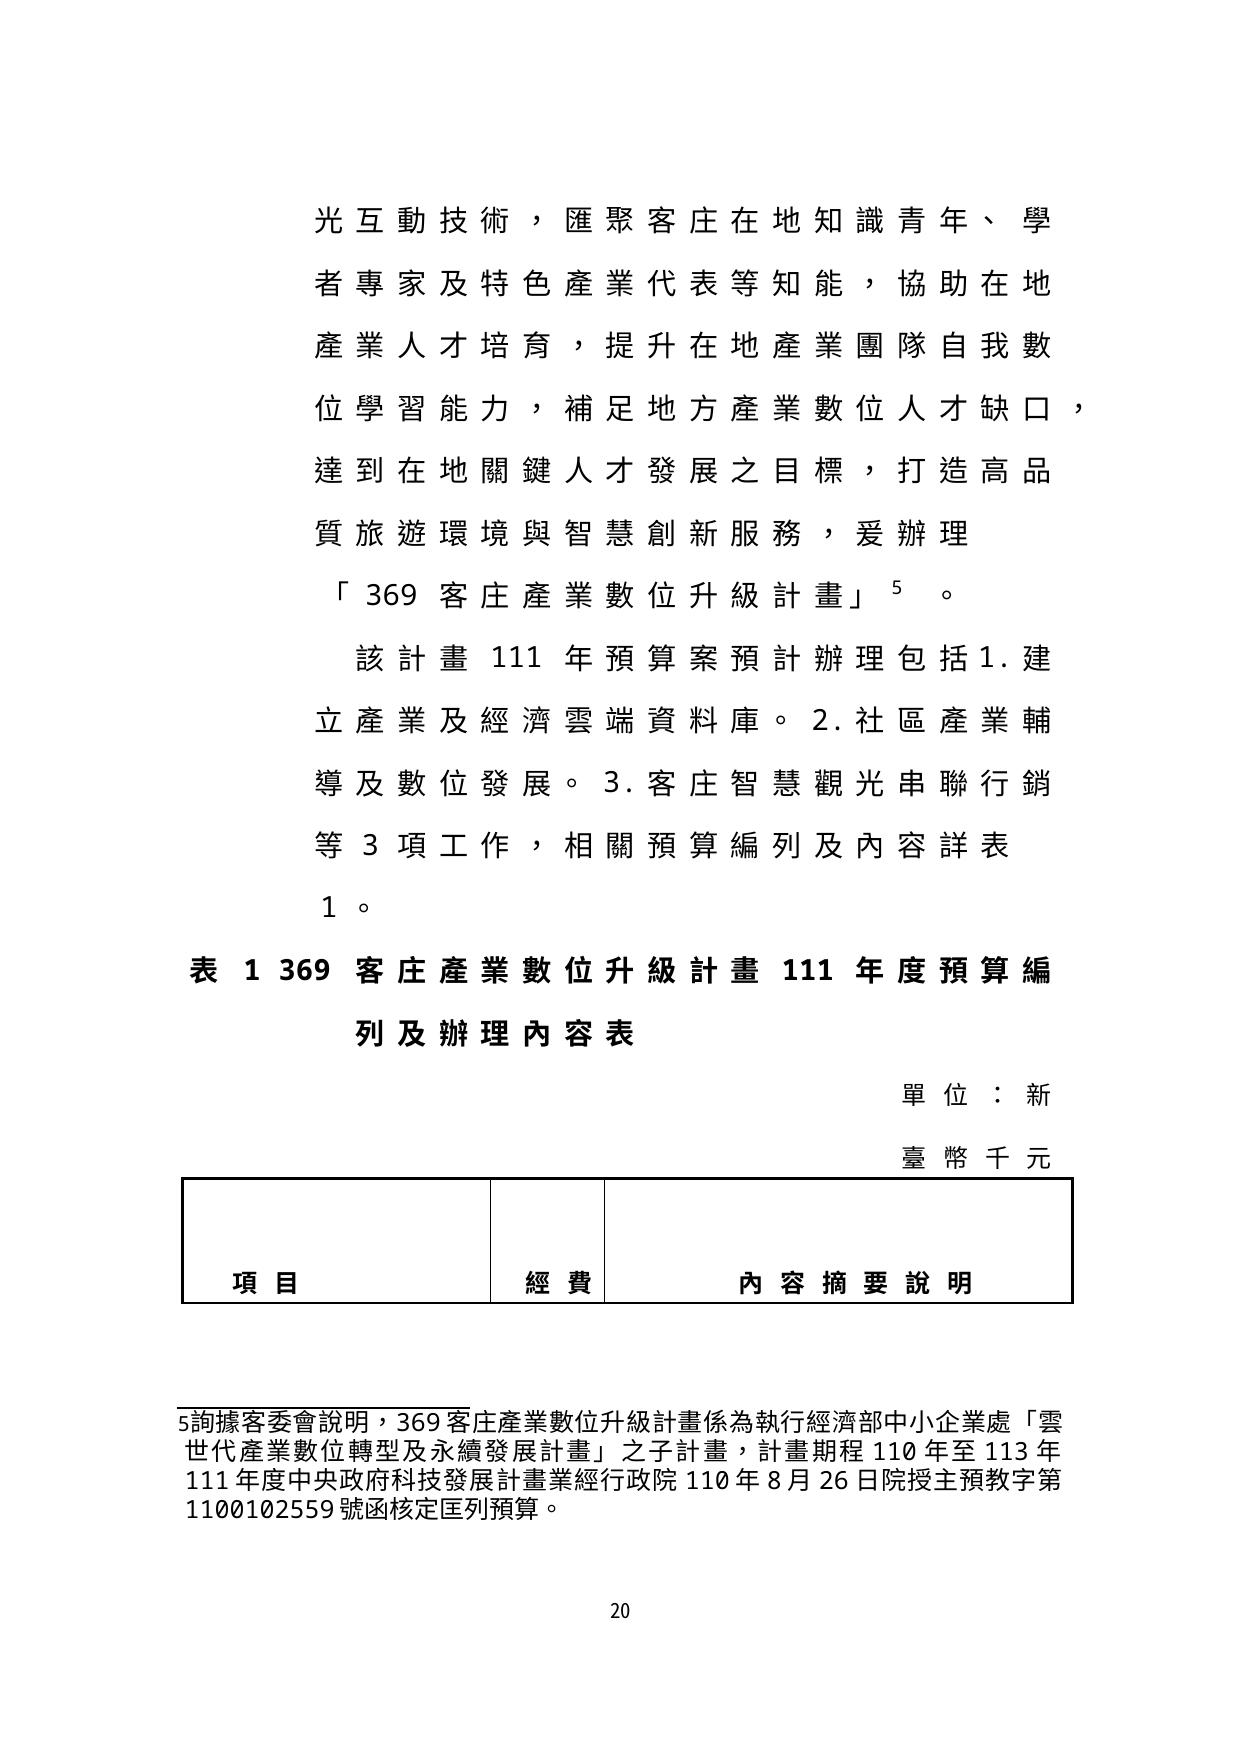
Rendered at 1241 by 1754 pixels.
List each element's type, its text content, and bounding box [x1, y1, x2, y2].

text 表1 369客庄產業數位升級計畫111年度預算編列及辦理內容表 [180, 927, 1060, 1052]
text 詢據客委會說明，369客庄產業數位升級計畫係為執行經濟部中小企業處「雲世代產業數位轉型及永續發展計畫」之子計畫，計畫期程110年至113年，111年度中央政府科技發展計畫業經行政院110年8月26日院授主預教字第1100102559號函核定匡列預算。 [177, 1408, 1063, 1525]
table_header 經費 [491, 1180, 604, 1302]
text 客委會為建立客家產業製程履歷區塊鏈，提升客庄商店數位應用能力及智慧科技觀光互動技術，匯聚客庄在地知識青年、學者專家及特色產業代表等知能，協助在地產業人才培育，提升在地產業團隊自我數位學習能力，補足地方產業數位人才缺口，達到在地關鍵人才發展之目標，打造高品質旅遊環境與智慧創新服務，爰辦理「369客庄產業數位升級計畫」。 [271, 177, 1058, 615]
table_header 項目 [184, 1180, 490, 1302]
text 單位：新臺幣千元 [241, 1052, 1060, 1177]
text 該計畫111年預算案預計辦理包括1.建立產業及經濟雲端資料庫。2.社區產業輔導及數位發展。3.客庄智慧觀光串聯行銷等3項工作，相關預算編列及內容詳表1。 [271, 615, 1058, 927]
table_header 內容摘要說明 [605, 1180, 1071, 1302]
